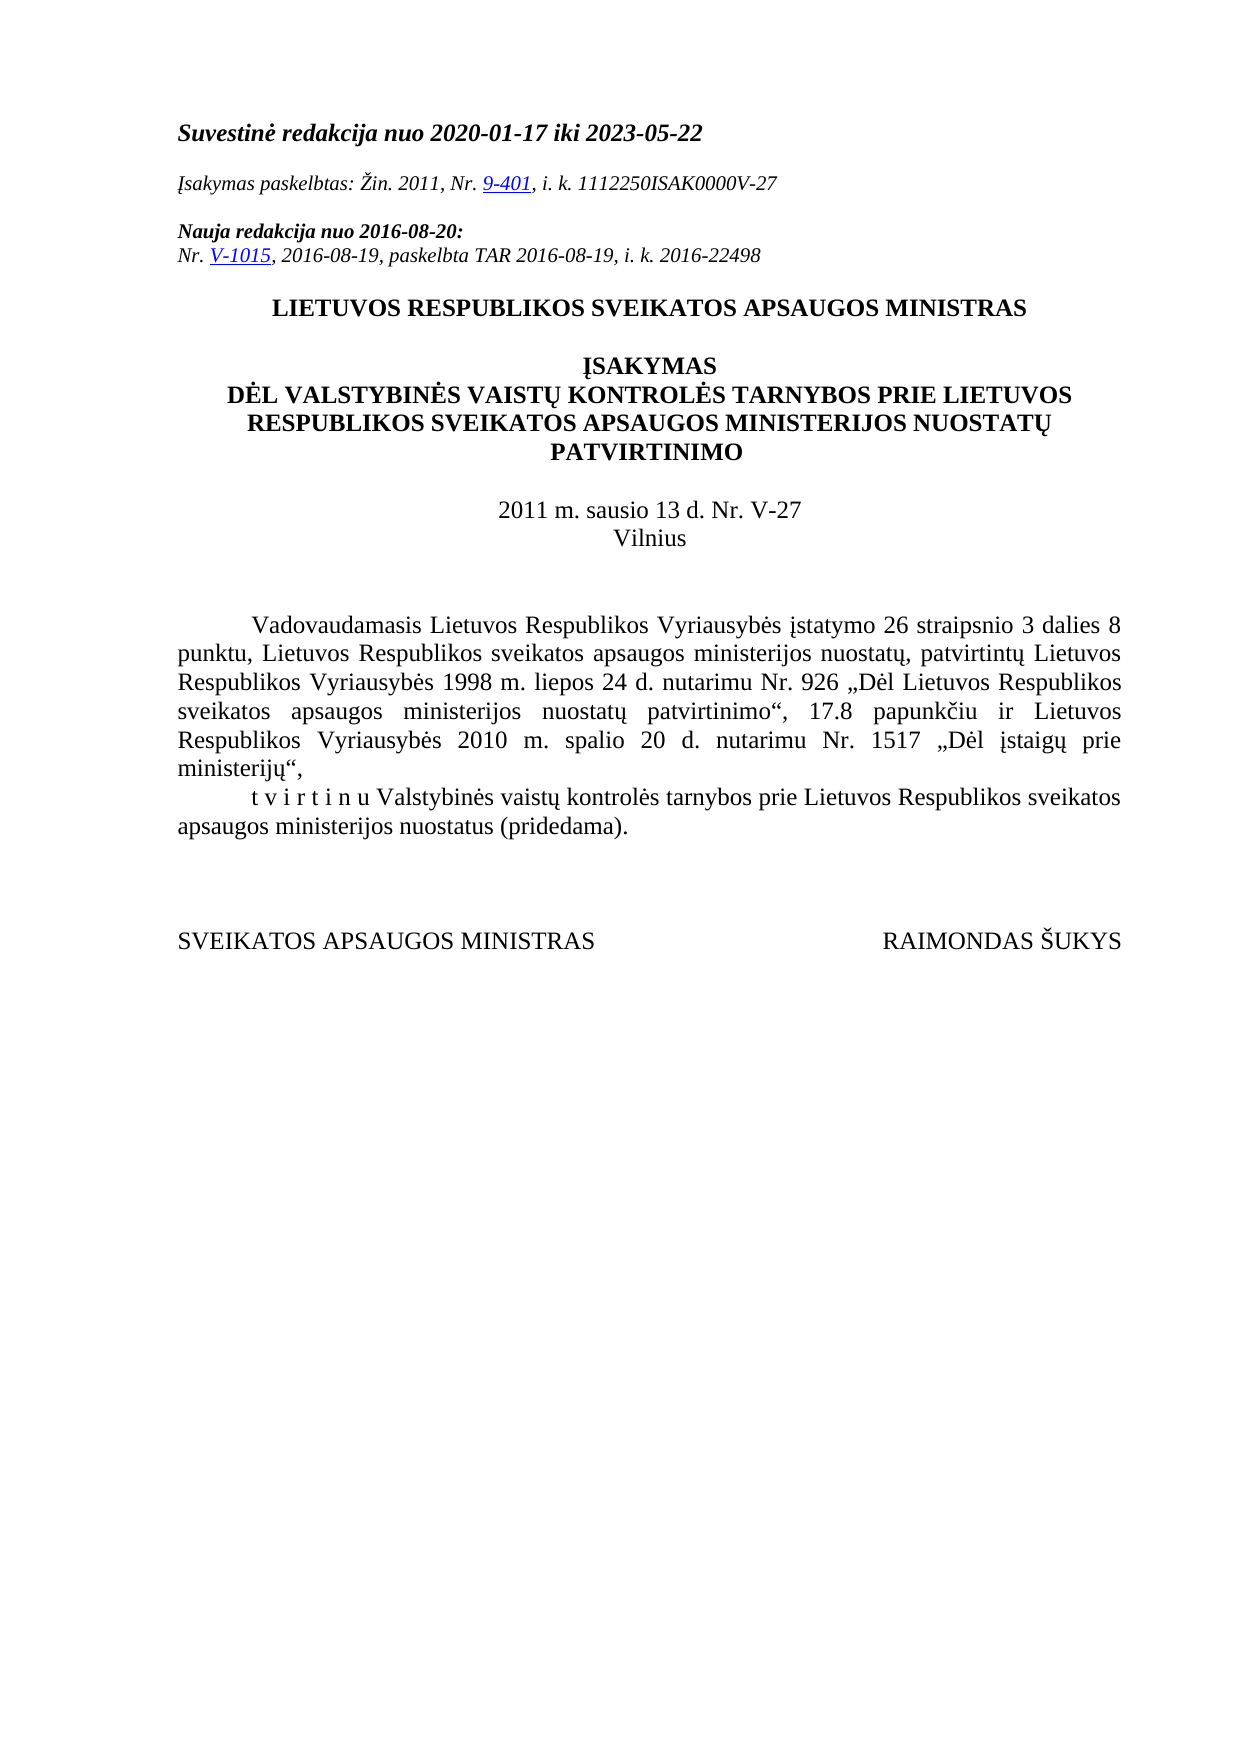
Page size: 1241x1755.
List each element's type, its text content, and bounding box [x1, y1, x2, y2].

text 2011 m. sausio 13 d. Nr. V-27 [177, 495, 1122, 523]
text Vadovaudamasis Lietuvos Respublikos Vyriausybės įstatymo 26 straipsnio 3 dalies 8 punktu, Lietuvos Respublikos sveikatos apsaugos ministerijos nuostatų, patvirtintų Lietuvos Respublikos Vyriausybės 1998 m. liepos 24 d. nutarimu Nr. 926 „Dėl Lietuvos Respublikos sveikatos apsaugos ministerijos nuostatų patvirtinimo“, 17.8 papunkčiu ir Lietuvos Respublikos Vyriausybės 2010 m. spalio 20 d. nutarimu Nr. 1517 „Dėl įstaigų prie ministerijų“, [177, 610, 1122, 782]
text Suvestinė redakcija nuo 2020-01-17 iki 2023-05-22 [177, 118, 1122, 147]
text LIETUVOS RESPUBLIKOS SVEIKATOS APSAUGOS MINISTRAS [177, 293, 1122, 322]
text Nauja redakcija nuo 2016-08-20: [177, 219, 1122, 243]
text Vilnius [177, 523, 1122, 552]
text t v i r t i n u Valstybinės vaistų kontrolės tarnybos prie Lietuvos Respublikos sveikatos apsaugos ministerijos nuostatus (pridedama). [177, 782, 1122, 840]
text Įsakymas paskelbtas: Žin. 2011, Nr. 9-401, i. k. 1112250ISAK0000V-27 [177, 171, 1122, 195]
text DĖL VALSTYBINĖS VAISTŲ KONTROLĖS TARNYBOS PRIE LIETUVOS RESPUBLIKOS SVEIKATOS APSAUGOS MINISTERIJOS NUOSTATŲ PATVIRTINIMO [177, 380, 1122, 466]
text ĮSAKYMAS [177, 351, 1122, 380]
text SVEIKATOS APSAUGOS MINISTRAS RAIMONDAS ŠUKYS [177, 926, 1122, 955]
text Nr. V-1015, 2016-08-19, paskelbta TAR 2016-08-19, i. k. 2016-22498 [177, 243, 1122, 267]
